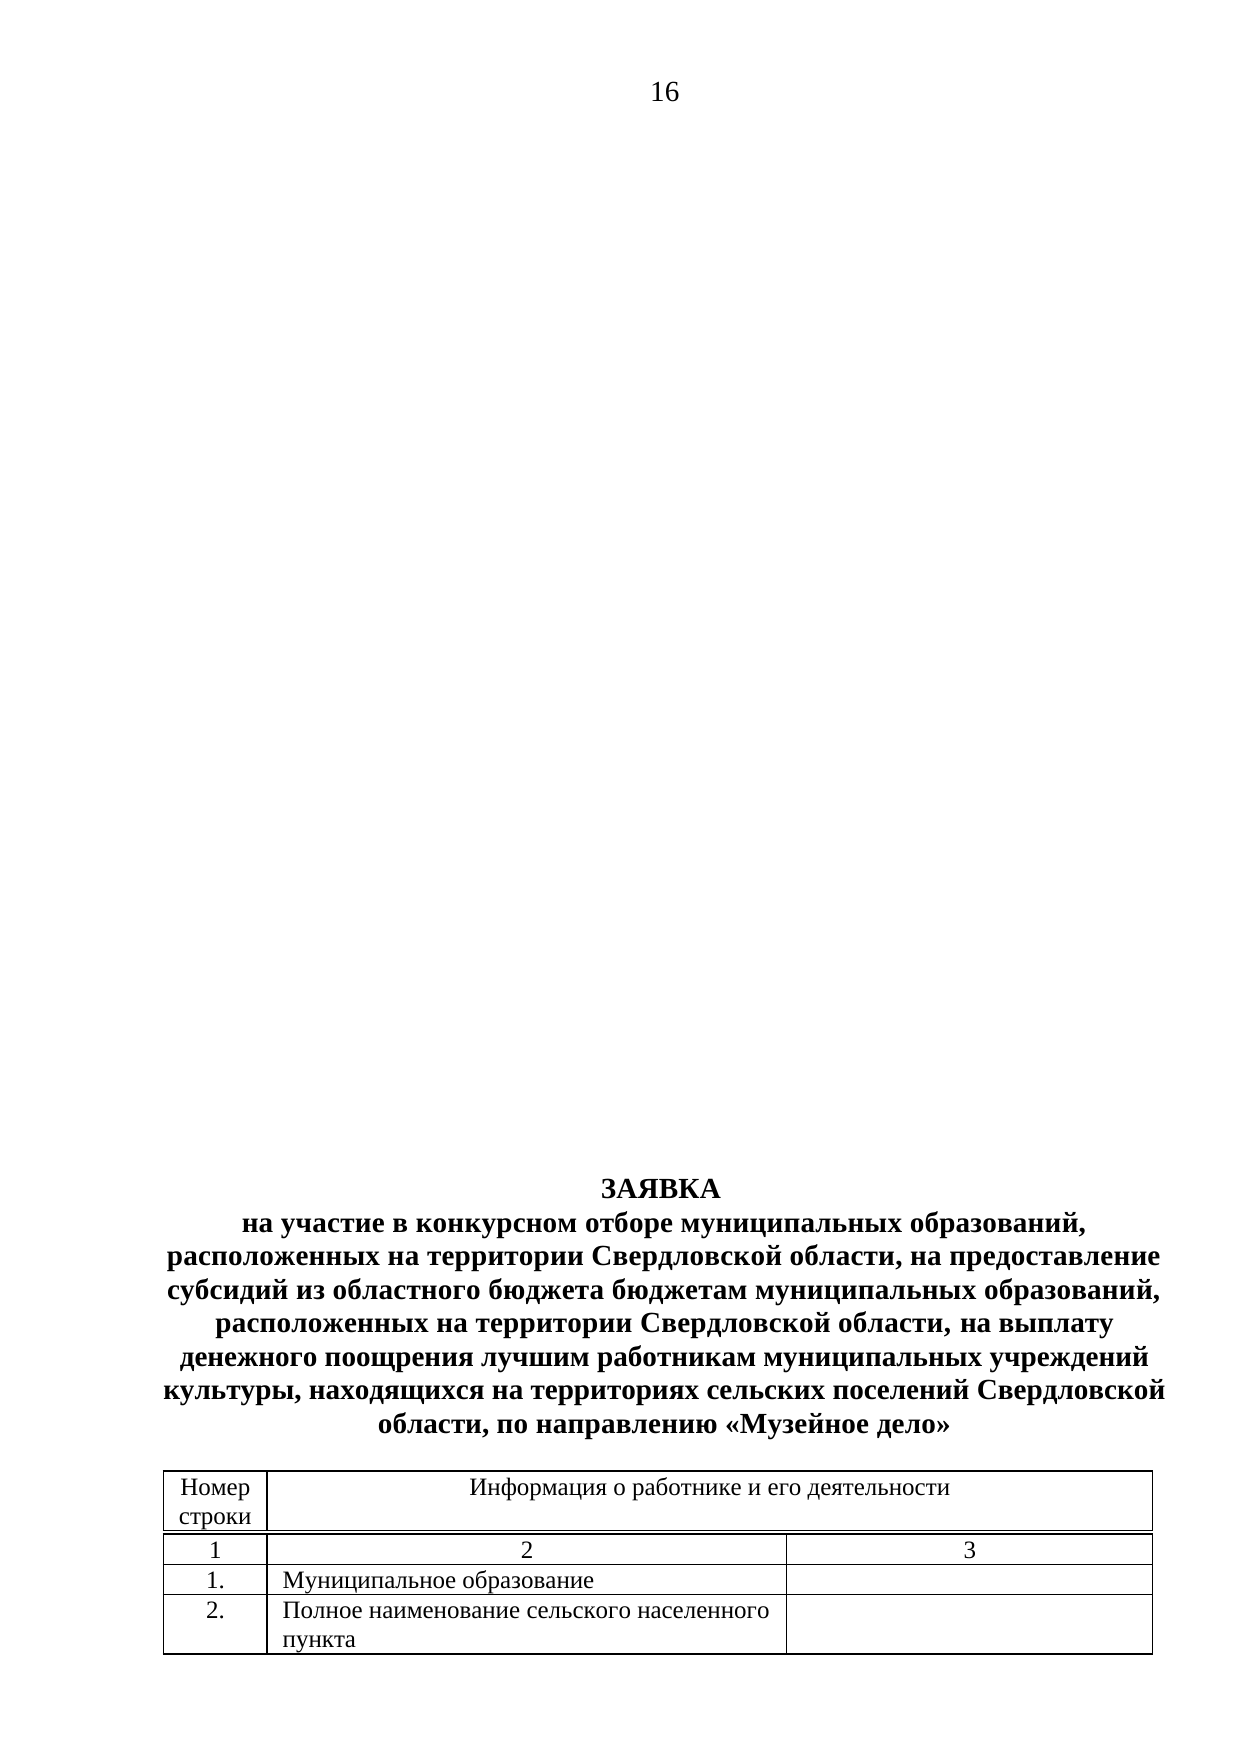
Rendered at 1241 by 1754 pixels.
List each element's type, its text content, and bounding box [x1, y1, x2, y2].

table_header 3 [787, 1535, 1152, 1563]
table_cell Муниципальное образование [268, 1565, 786, 1594]
table_cell 2. [164, 1595, 266, 1653]
table_header Номер строки [164, 1472, 266, 1529]
table_header [251, 1440, 771, 1468]
table_cell [787, 1565, 1152, 1594]
table_header [771, 1440, 1137, 1468]
table_header 1 [164, 1535, 266, 1563]
table_header Информация о работнике и его деятельности [268, 1472, 1152, 1529]
text на участие в конкурсном отборе муниципальных образований, расположенных на территории Свердловской области, на предоставление субсидий из областного бюджета бюджетам муниципальных образований, расположенных на территории Свердловской области, на выплату денежного поощрения лучшим работникам муниципальных учреждений культуры, находящихся на территориях сельских поселений Свердловской области, по направлению «Музейное дело» [148, 1205, 1181, 1439]
table_header 2 [268, 1535, 786, 1563]
table_header [148, 1440, 251, 1468]
table_cell [787, 1595, 1152, 1653]
text ЗАЯВКА [148, 1171, 1181, 1205]
table_cell Полное наименование сельского населенного пункта [268, 1595, 786, 1653]
table_cell 1. [164, 1565, 266, 1594]
